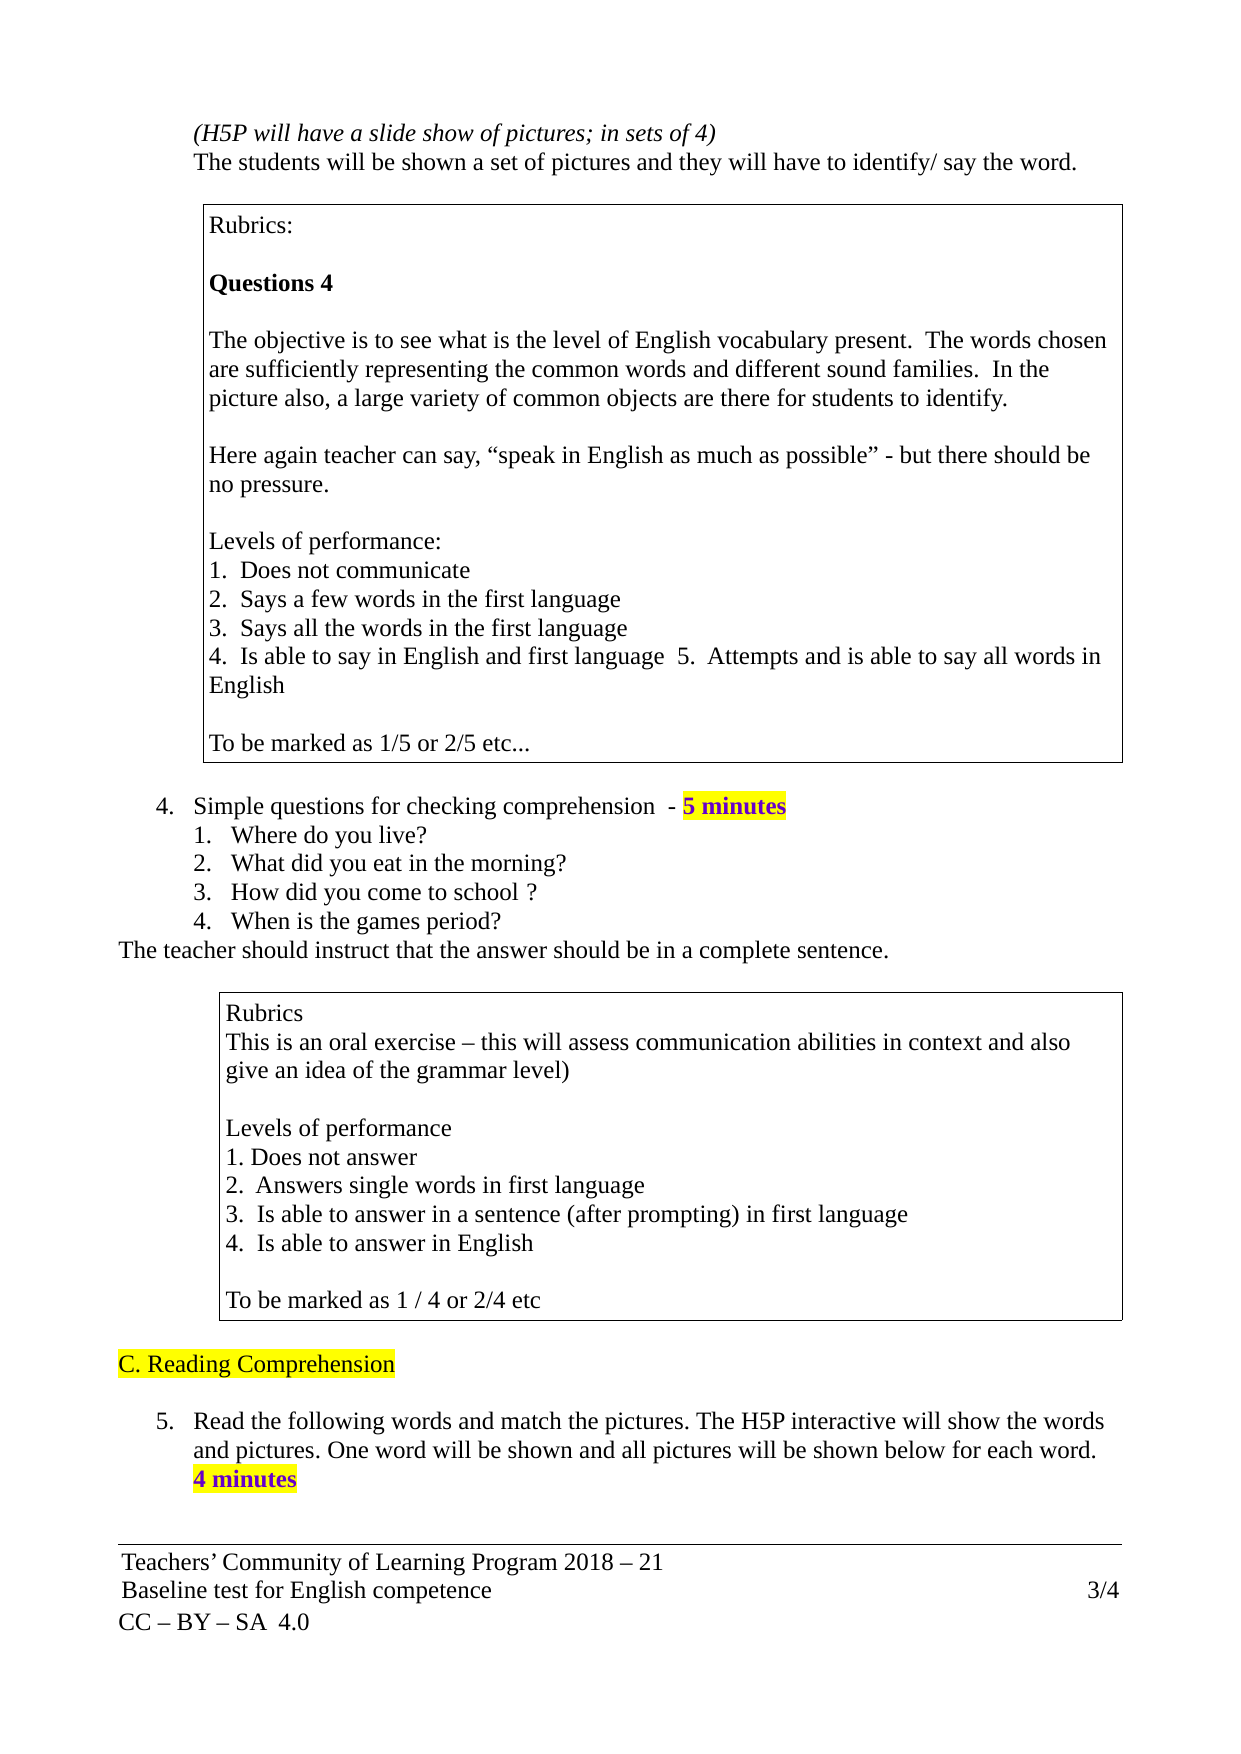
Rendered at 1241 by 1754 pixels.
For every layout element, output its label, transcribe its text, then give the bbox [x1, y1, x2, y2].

list 4 minutes [156, 1464, 1122, 1493]
text The teacher should instruct that the answer should be in a complete sentence. [118, 935, 1122, 963]
list What did you eat in the morning? [193, 848, 1122, 877]
list Where do you live? [193, 820, 1122, 848]
list When is the games period? [193, 906, 1122, 935]
table_header Rubrics This is an oral exercise – this will assess communication abilities in context and also give an idea of the grammar level) Levels of performance 1. Does not answer 2. Answers single words in first language 3. Is able to answer in a sentence (after prompting) in first language 4. Is able to answer in English To be marked as 1 / 4 or 2/4 etc [220, 993, 1122, 1320]
list Read the following words and match the pictures. The H5P interactive will show the words and pictures. One word will be shown and all pictures will be shown below for each word. [156, 1406, 1122, 1464]
list (H5P will have a slide show of pictures; in sets of 4) [156, 118, 1122, 147]
list Simple questions for checking comprehension - 5 minutes [156, 791, 1122, 820]
list How did you come to school ? [193, 877, 1122, 906]
list The students will be shown a set of pictures and they will have to identify/ say the word. [156, 147, 1122, 176]
text C. Reading Comprehension [118, 1349, 1122, 1378]
table_header Rubrics: Questions 4 The objective is to see what is the level of English vocabulary present. The words chosen are sufficiently representing the common words and different sound families. In the picture also, a large variety of common objects are there for students to identify. Here again teacher can say, “speak in English as much as possible” - but there should be no pressure. Levels of performance: 1. Does not communicate 2. Says a few words in the first language 3. Says all the words in the first language 4. Is able to say in English and first language 5. Attempts and is able to say all words in English To be marked as 1/5 or 2/5 etc... [204, 205, 1122, 762]
